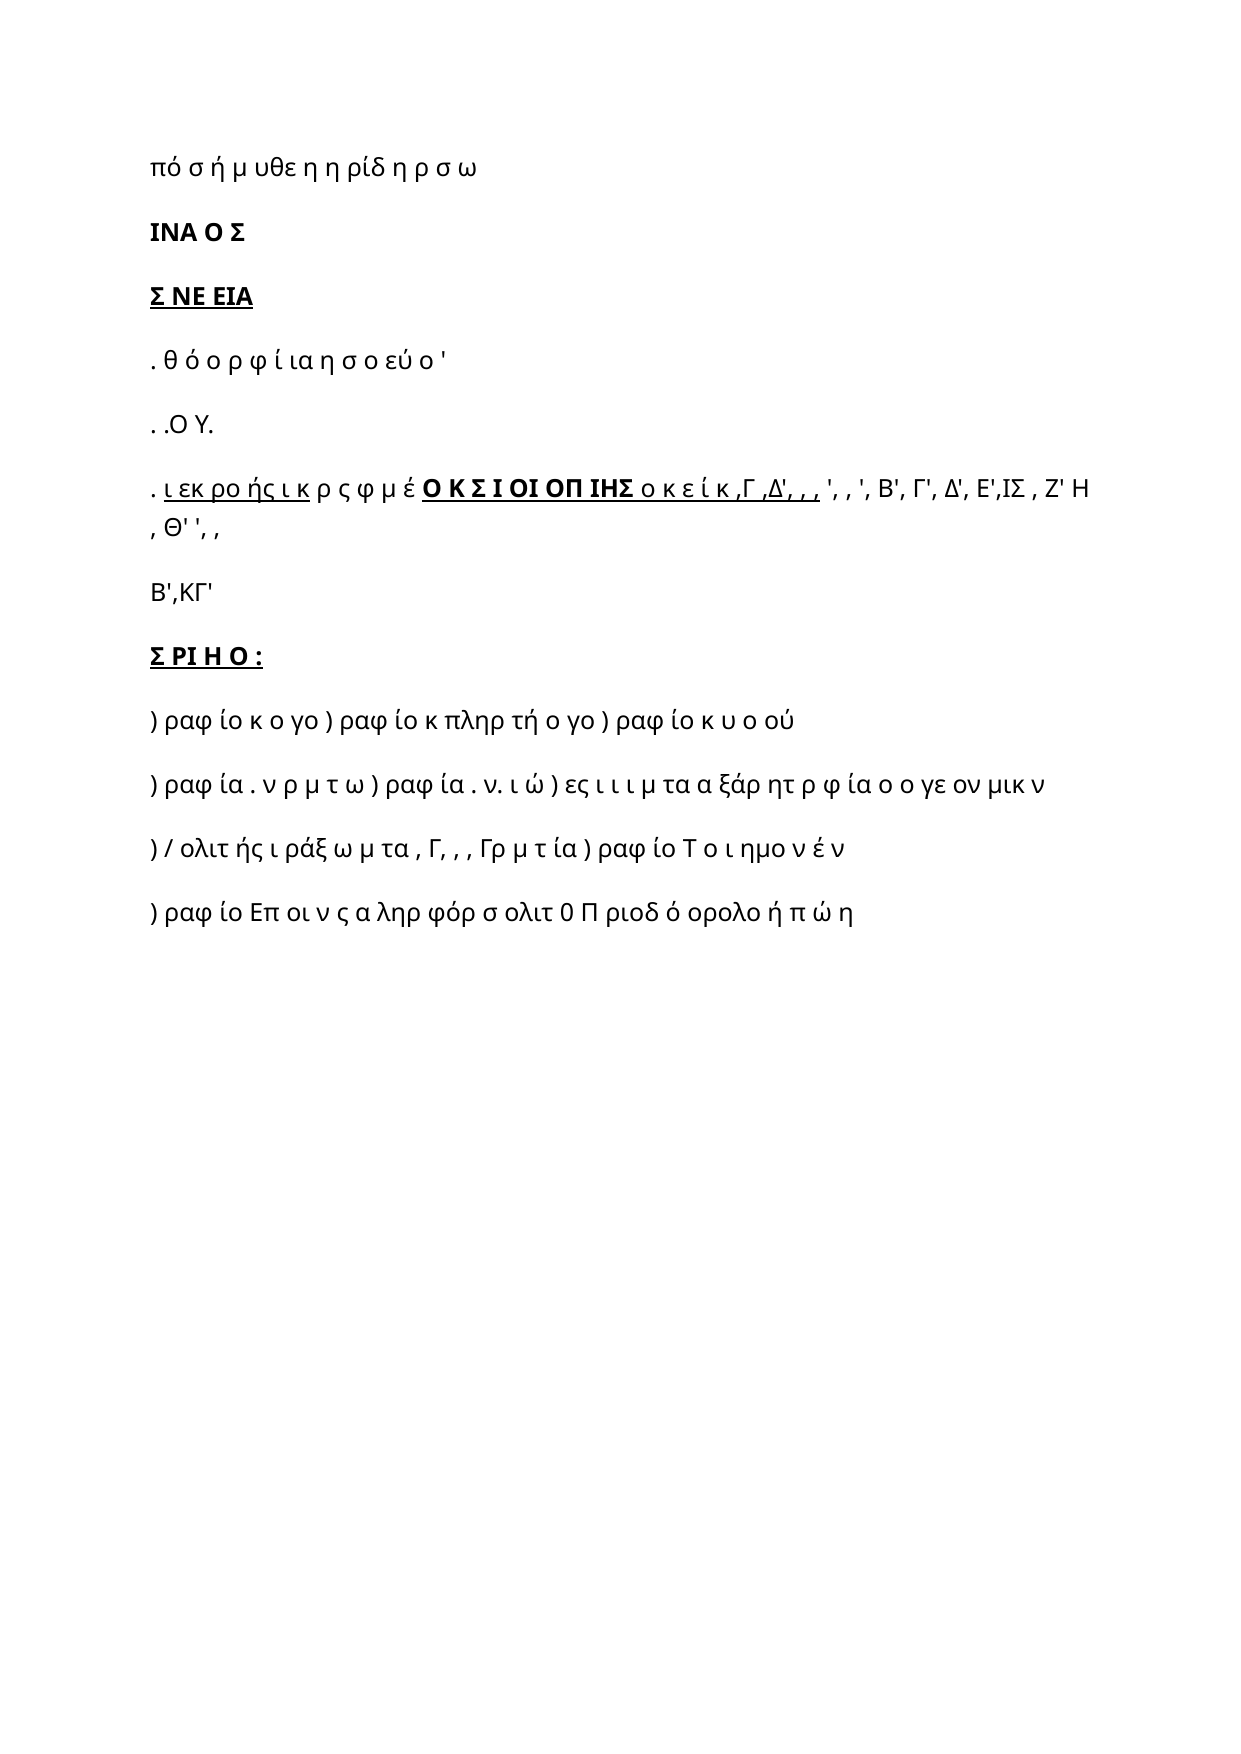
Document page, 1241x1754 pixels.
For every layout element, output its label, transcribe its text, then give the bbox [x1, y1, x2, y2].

text ) ραφ ία . ν ρ μ τ ω ) ραφ ία . ν. ι ώ ) ες ι ι ι μ τα α ξάρ ητ ρ φ ία ο ο γε ον μικ ν [150, 767, 1090, 801]
text . ι εκ ρο ής ι κ ρ ς φ μ έ Ο Κ Σ Ι ΟΙ ΟΠ ΙΗΣ ο κ ε ί κ ,Γ ,Δ', , , ', , ', Β', Γ', Δ', Ε',ΙΣ , Ζ' Η , Θ' ', , [150, 471, 1090, 544]
text ΙΝΑ Ο Σ [150, 214, 1090, 248]
text Σ ΡΙ Η Ο : [150, 638, 1090, 672]
text . θ ό ο ρ φ ί ια η σ ο εύ ο ' [150, 342, 1090, 377]
text πό σ ή μ υθε η η ρίδ η ρ σ ω [150, 150, 1090, 184]
text . .Ο Υ. [150, 407, 1090, 441]
text ) ραφ ίο κ ο γο ) ραφ ίο κ πληρ τή ο γο ) ραφ ίο κ υ ο ού [150, 702, 1090, 737]
text ) ραφ ίο Επ οι ν ς α ληρ φόρ σ ολιτ 0 Π ριοδ ό ορολο ή π ώ η [150, 895, 1090, 929]
text Β',ΚΓ' [150, 574, 1090, 608]
text ) / ολιτ ής ι ράξ ω μ τα , Γ, , , Γρ μ τ ία ) ραφ ίο Τ ο ι ημο ν έ ν [150, 831, 1090, 865]
text Σ ΝΕ ΕΙΑ [150, 278, 1090, 312]
